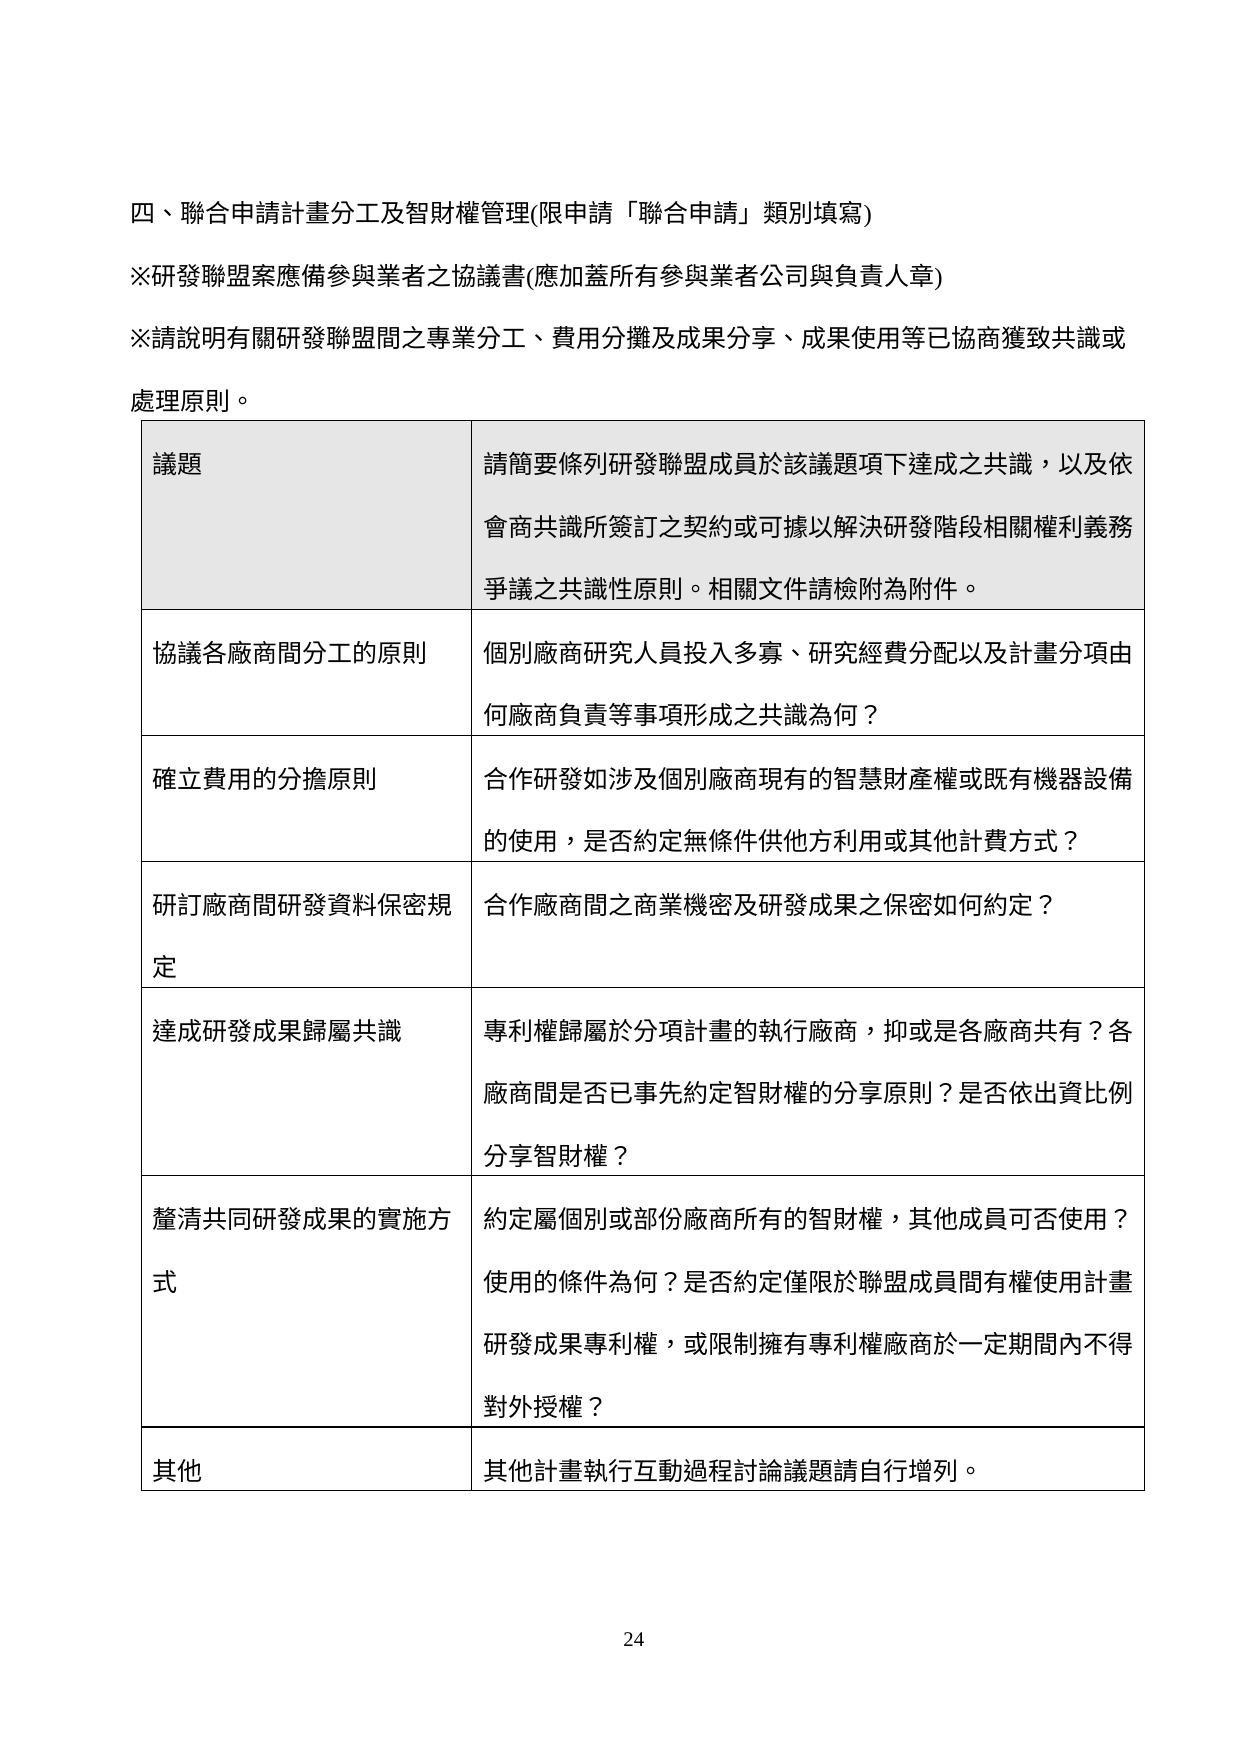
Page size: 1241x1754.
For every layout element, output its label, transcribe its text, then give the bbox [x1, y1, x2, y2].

table_cell 研訂廠商間研發資料保密規定 [142, 862, 471, 987]
table_cell 合作廠商間之商業機密及研發成果之保密如何約定？ [472, 862, 1144, 987]
table_cell 其他計畫執行互動過程討論議題請自行增列。 [472, 1428, 1144, 1490]
table_header 議題 [142, 421, 471, 609]
table_cell 釐清共同研發成果的實施方式 [142, 1176, 471, 1426]
table_cell 協議各廠商間分工的原則 [142, 610, 471, 735]
text ※研發聯盟案應備參與業者之協議書(應加蓋所有參與業者公司與負責人章) [130, 233, 1137, 295]
text 四、聯合申請計畫分工及智財權管理(限申請「聯合申請」類別填寫) [130, 170, 1137, 233]
table_cell 約定屬個別或部份廠商所有的智財權，其他成員可否使用？使用的條件為何？是否約定僅限於聯盟成員間有權使用計畫研發成果專利權，或限制擁有專利權廠商於一定期間內不得對外授權？ [472, 1176, 1144, 1426]
text ※請說明有關研發聯盟間之專業分工、費用分攤及成果分享、成果使用等已協商獲致共識或處理原則。 [130, 295, 1137, 420]
table_header 請簡要條列研發聯盟成員於該議題項下達成之共識，以及依會商共識所簽訂之契約或可據以解決研發階段相關權利義務爭議之共識性原則。相關文件請檢附為附件。 [472, 421, 1144, 609]
table_cell 個別廠商研究人員投入多寡、研究經費分配以及計畫分項由何廠商負責等事項形成之共識為何？ [472, 610, 1144, 735]
table_cell 確立費用的分擔原則 [142, 736, 471, 861]
table_cell 合作研發如涉及個別廠商現有的智慧財產權或既有機器設備的使用，是否約定無條件供他方利用或其他計費方式？ [472, 736, 1144, 861]
table_cell 達成研發成果歸屬共識 [142, 988, 471, 1175]
table_cell 其他 [142, 1428, 471, 1490]
table_cell 專利權歸屬於分項計畫的執行廠商，抑或是各廠商共有？各廠商間是否已事先約定智財權的分享原則？是否依出資比例分享智財權？ [472, 988, 1144, 1175]
